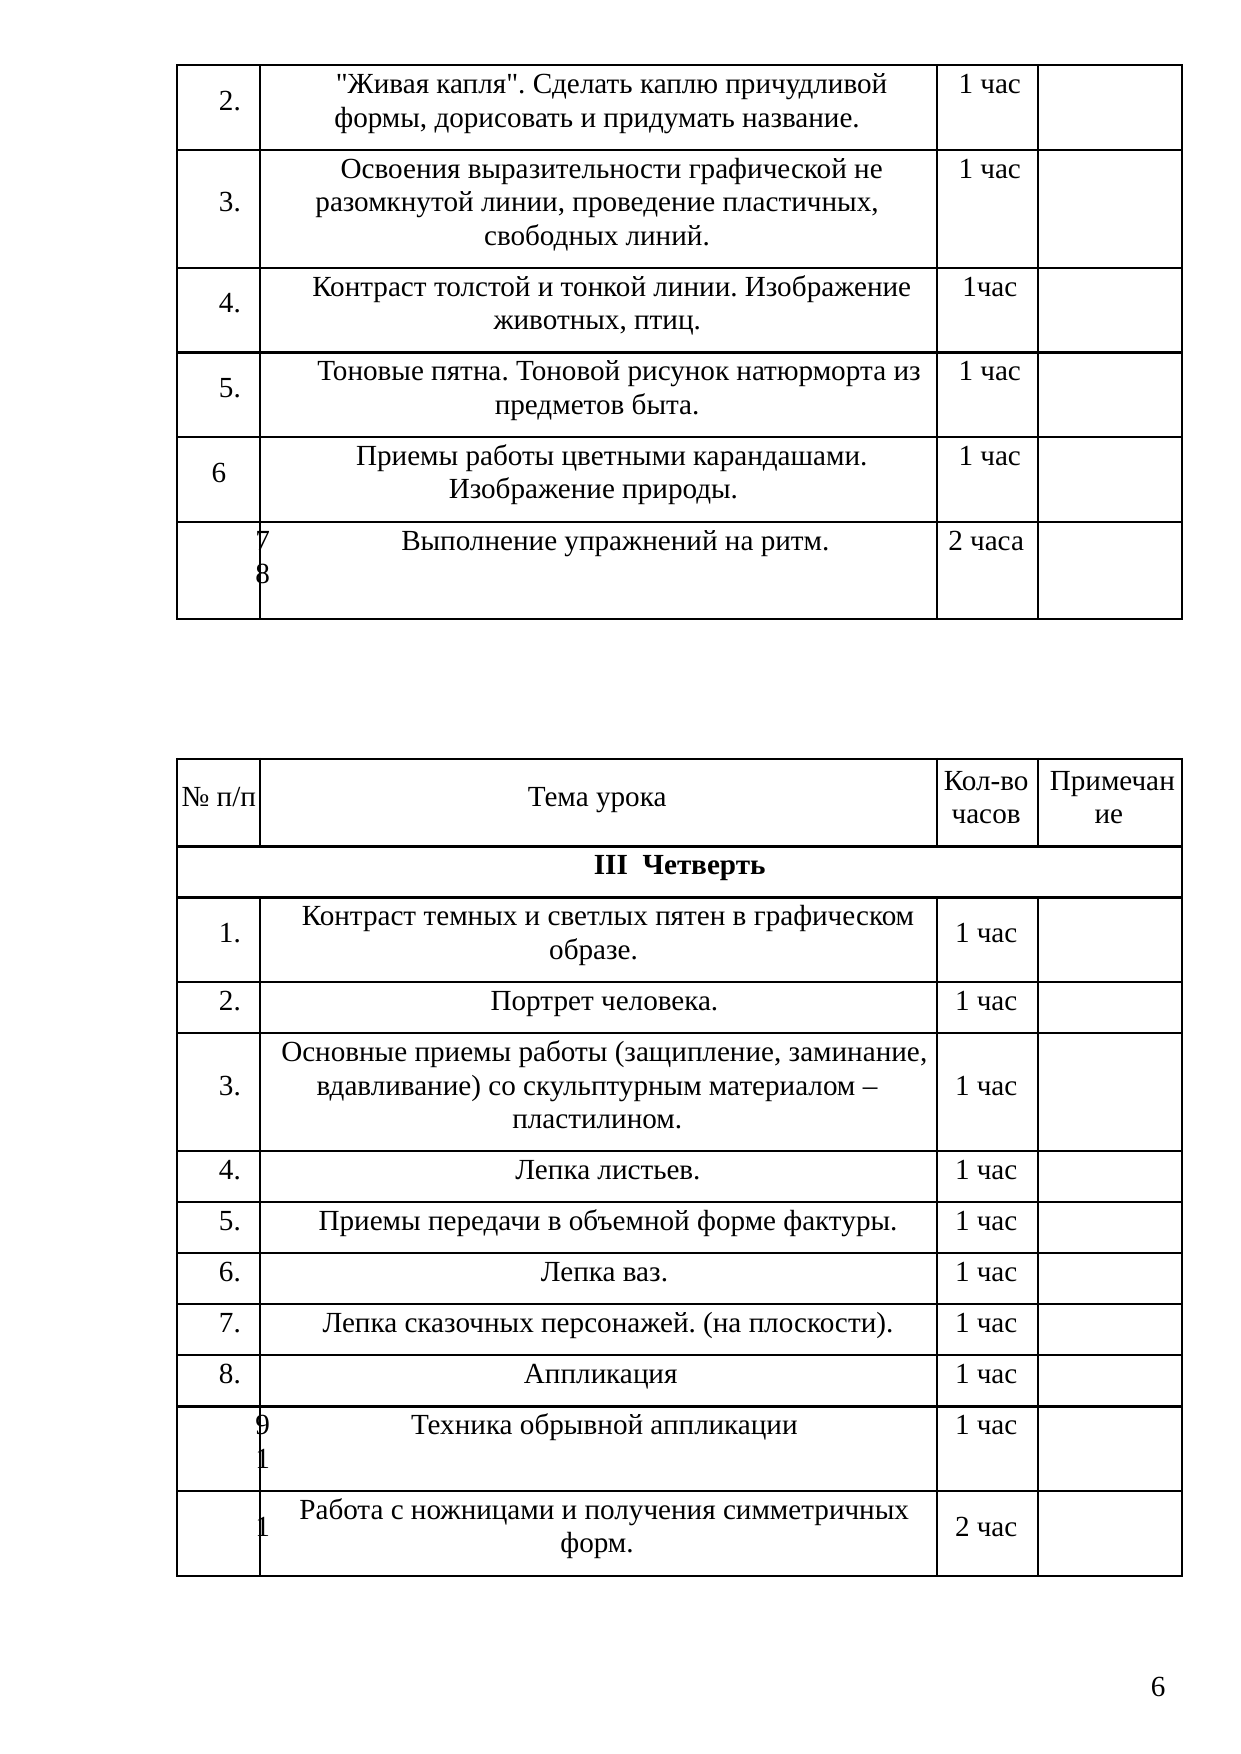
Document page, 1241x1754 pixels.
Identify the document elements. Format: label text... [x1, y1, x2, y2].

table_cell 1 час [938, 1203, 1037, 1252]
text 6 [177, 1669, 1165, 1702]
table_cell 1 час [938, 899, 1037, 981]
table_cell [178, 151, 259, 267]
table_cell 2 часа [938, 523, 1037, 618]
table_cell [1039, 1356, 1181, 1405]
table_cell [1039, 269, 1181, 351]
table_cell [1039, 66, 1181, 149]
table_cell 1 час [938, 983, 1037, 1032]
table_cell Освоения выразительности графической не разомкнутой линии, проведение пластичных, свободных линий. [261, 151, 936, 267]
table_cell [1039, 1408, 1181, 1490]
table_cell [1039, 1492, 1181, 1574]
table_cell Лепка листьев. [261, 1152, 936, 1201]
table_cell 1 [178, 1492, 259, 1574]
table_cell 1 час [938, 1034, 1037, 1150]
table_cell [178, 354, 259, 436]
table_cell Контраст темных и светлых пятен в графическом образе. [261, 899, 936, 981]
table_header № п/п [178, 760, 259, 845]
table_cell [178, 1356, 259, 1405]
table_cell [178, 1034, 259, 1150]
table_header Тема урока [261, 760, 936, 845]
table_cell Работа с ножницами и получения симметричных форм. [261, 1492, 936, 1574]
table_cell [1039, 151, 1181, 267]
table_cell 1час [938, 269, 1037, 351]
table_cell [178, 899, 259, 981]
table_cell Приемы передачи в объемной форме фактуры. [261, 1203, 936, 1252]
table_cell 1 час [938, 354, 1037, 436]
table_cell Аппликация [261, 1356, 936, 1405]
table_cell [1039, 354, 1181, 436]
table_cell Техника обрывной аппликации [261, 1408, 936, 1490]
table_cell III Четверть [178, 848, 1181, 896]
table_header Кол-во часов [938, 760, 1037, 845]
table_cell Приемы работы цветными карандашами. Изображение природы. [261, 438, 936, 521]
table_cell Основные приемы работы (защипление, заминание, вдавливание) со скульптурным материалом – пластилином. [261, 1034, 936, 1150]
table_cell "Живая капля". Сделать каплю причудливой формы, дорисовать и придумать название. [261, 66, 936, 149]
table_cell 78 [178, 523, 259, 618]
table_cell [1039, 1305, 1181, 1354]
table_cell Контраст толстой и тонкой линии. Изображение животных, птиц. [261, 269, 936, 351]
table_cell [1039, 1254, 1181, 1303]
table_cell [1039, 1152, 1181, 1201]
table_cell [178, 1203, 259, 1252]
table_cell [1039, 1034, 1181, 1150]
table_cell Тоновые пятна. Тоновой рисунок натюрморта из предметов быта. [261, 354, 936, 436]
table_cell Лепка ваз. [261, 1254, 936, 1303]
table_cell 91 [178, 1408, 259, 1490]
table_cell 1 час [938, 1356, 1037, 1405]
table_cell Выполнение упражнений на ритм. [261, 523, 936, 618]
table_cell [178, 66, 259, 149]
table_cell [1039, 1203, 1181, 1252]
table_cell Лепка сказочных персонажей. (на плоскости). [261, 1305, 936, 1354]
table_cell 1 час [938, 151, 1037, 267]
table_header Примечание [1039, 760, 1181, 845]
table_cell [178, 269, 259, 351]
table_cell Портрет человека. [261, 983, 936, 1032]
table_cell [1039, 899, 1181, 981]
table_cell [1039, 438, 1181, 521]
table_cell [1039, 523, 1181, 618]
table_cell 1 час [938, 1408, 1037, 1490]
table_cell 6 [178, 438, 259, 521]
table_cell 1 час [938, 66, 1037, 149]
table_cell [178, 1254, 259, 1303]
table_cell [178, 983, 259, 1032]
table_cell 2 час [938, 1492, 1037, 1574]
table_cell [1039, 983, 1181, 1032]
table_cell 1 час [938, 438, 1037, 521]
table_cell 1 час [938, 1305, 1037, 1354]
table_cell [178, 1152, 259, 1201]
table_cell [178, 1305, 259, 1354]
table_cell 1 час [938, 1254, 1037, 1303]
table_cell 1 час [938, 1152, 1037, 1201]
